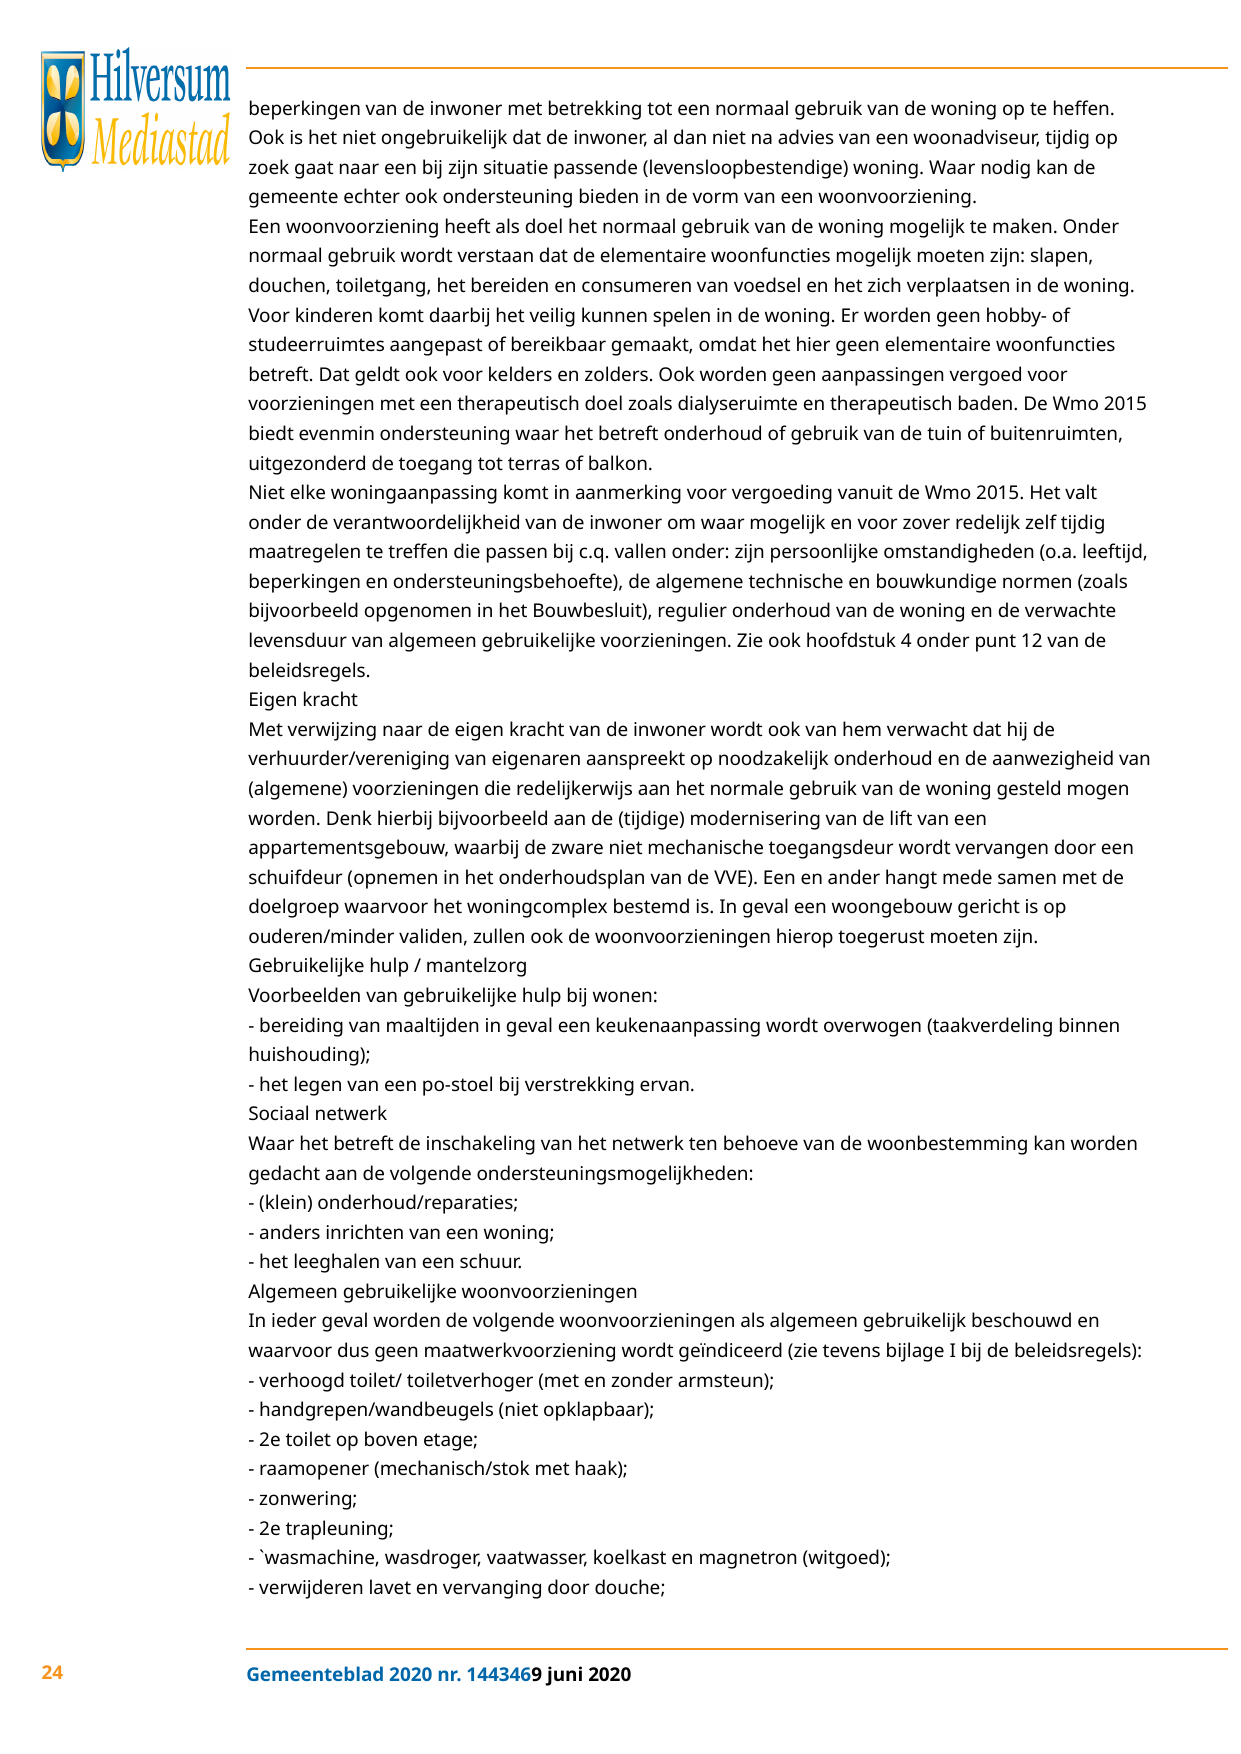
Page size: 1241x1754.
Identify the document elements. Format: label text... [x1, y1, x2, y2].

text - het legen van een po-stoel bij verstrekking ervan. [248, 1071, 1152, 1097]
text Sociaal netwerk [248, 1101, 1152, 1126]
text - `wasmachine, wasdroger, vaatwasser, koelkast en magnetron (witgoed); [248, 1544, 1152, 1570]
text Niet elke woningaanpassing komt in aanmerking voor vergoeding vanuit de Wmo 2015. Het valt onder de verantwoordelijkheid van de inwoner om waar mogelijk en voor zover redelijk zelf tijdig maatregelen te treffen die passen bij c.q. vallen onder: zijn persoonlijke omstandigheden (o.a. leeftijd, beperkingen en ondersteuningsbehoefte), de algemene technische en bouwkundige normen (zoals bijvoorbeeld opgenomen in het Bouwbesluit), regulier onderhoud van de woning en de verwachte levensduur van algemeen gebruikelijke voorzieningen. Zie ook hoofdstuk 4 onder punt 12 van de beleidsregels. [248, 479, 1152, 683]
text - verhoogd toilet/ toiletverhoger (met en zonder armsteun); [248, 1367, 1152, 1393]
text Met verwijzing naar de eigen kracht van de inwoner wordt ook van hem verwacht dat hij de verhuurder/vereniging van eigenaren aanspreekt op noodzakelijk onderhoud en de aanwezigheid van (algemene) voorzieningen die redelijkerwijs aan het normale gebruik van de woning gesteld mogen worden. Denk hierbij bijvoorbeeld aan de (tijdige) modernisering van de lift van een appartementsgebouw, waarbij de zware niet mechanische toegangsdeur wordt vervangen door een schuifdeur (opnemen in het onderhoudsplan van de VVE). Een en ander hangt mede samen met de doelgroep waarvoor het woningcomplex bestemd is. In geval een woongebouw gericht is op ouderen/minder validen, zullen ook de woonvoorzieningen hierop toegerust moeten zijn. [248, 716, 1152, 949]
text - raamopener (mechanisch/stok met haak); [248, 1456, 1152, 1481]
text Eigen kracht [248, 686, 1152, 712]
text - verwijderen lavet en vervanging door douche; [248, 1574, 1152, 1600]
text Voorbeelden van gebruikelijke hulp bij wonen: [248, 982, 1152, 1008]
text - 2e trapleuning; [248, 1515, 1152, 1541]
text Waar het betreft de inschakeling van het netwerk ten behoeve van de woonbestemming kan worden gedacht aan de volgende ondersteuningsmogelijkheden: [248, 1130, 1152, 1186]
text - anders inrichten van een woning; [248, 1219, 1152, 1245]
text - handgrepen/wandbeugels (niet opklapbaar); [248, 1396, 1152, 1422]
text huishouding); [248, 1041, 1152, 1067]
picture [41, 47, 231, 172]
text beperkingen van de inwoner met betrekking tot een normaal gebruik van de woning op te heffen. Ook is het niet ongebruikelijk dat de inwoner, al dan niet na advies van een woonadviseur, tijdig op zoek gaat naar een bij zijn situatie passende (levensloopbestendige) woning. Waar nodig kan de gemeente echter ook ondersteuning bieden in de vorm van een woonvoorziening. [248, 95, 1152, 209]
text Algemeen gebruikelijke woonvoorzieningen [248, 1278, 1152, 1304]
text - 2e toilet op boven etage; [248, 1426, 1152, 1452]
text - het leeghalen van een schuur. [248, 1248, 1152, 1274]
text - zonwering; [248, 1485, 1152, 1511]
text - (klein) onderhoud/reparaties; [248, 1189, 1152, 1215]
text Gebruikelijke hulp / mantelzorg [248, 953, 1152, 978]
text - bereiding van maaltijden in geval een keukenaanpassing wordt overwogen (taakverdeling binnen [248, 1012, 1152, 1038]
text Een woonvoorziening heeft als doel het normaal gebruik van de woning mogelijk te maken. Onder normaal gebruik wordt verstaan dat de elementaire woonfuncties mogelijk moeten zijn: slapen, douchen, toiletgang, het bereiden en consumeren van voedsel en het zich verplaatsen in de woning. Voor kinderen komt daarbij het veilig kunnen spelen in de woning. Er worden geen hobby- of studeerruimtes aangepast of bereikbaar gemaakt, omdat het hier geen elementaire woonfuncties betreft. Dat geldt ook voor kelders en zolders. Ook worden geen aanpassingen vergoed voor voorzieningen met een therapeutisch doel zoals dialyseruimte en therapeutisch baden. De Wmo 2015 biedt evenmin ondersteuning waar het betreft onderhoud of gebruik van de tuin of buitenruimten, uitgezonderd de toegang tot terras of balkon. [248, 213, 1152, 476]
text In ieder geval worden de volgende woonvoorzieningen als algemeen gebruikelijk beschouwd en waarvoor dus geen maatwerkvoorziening wordt geïndiceerd (zie tevens bijlage I bij de beleidsregels): [248, 1308, 1152, 1363]
